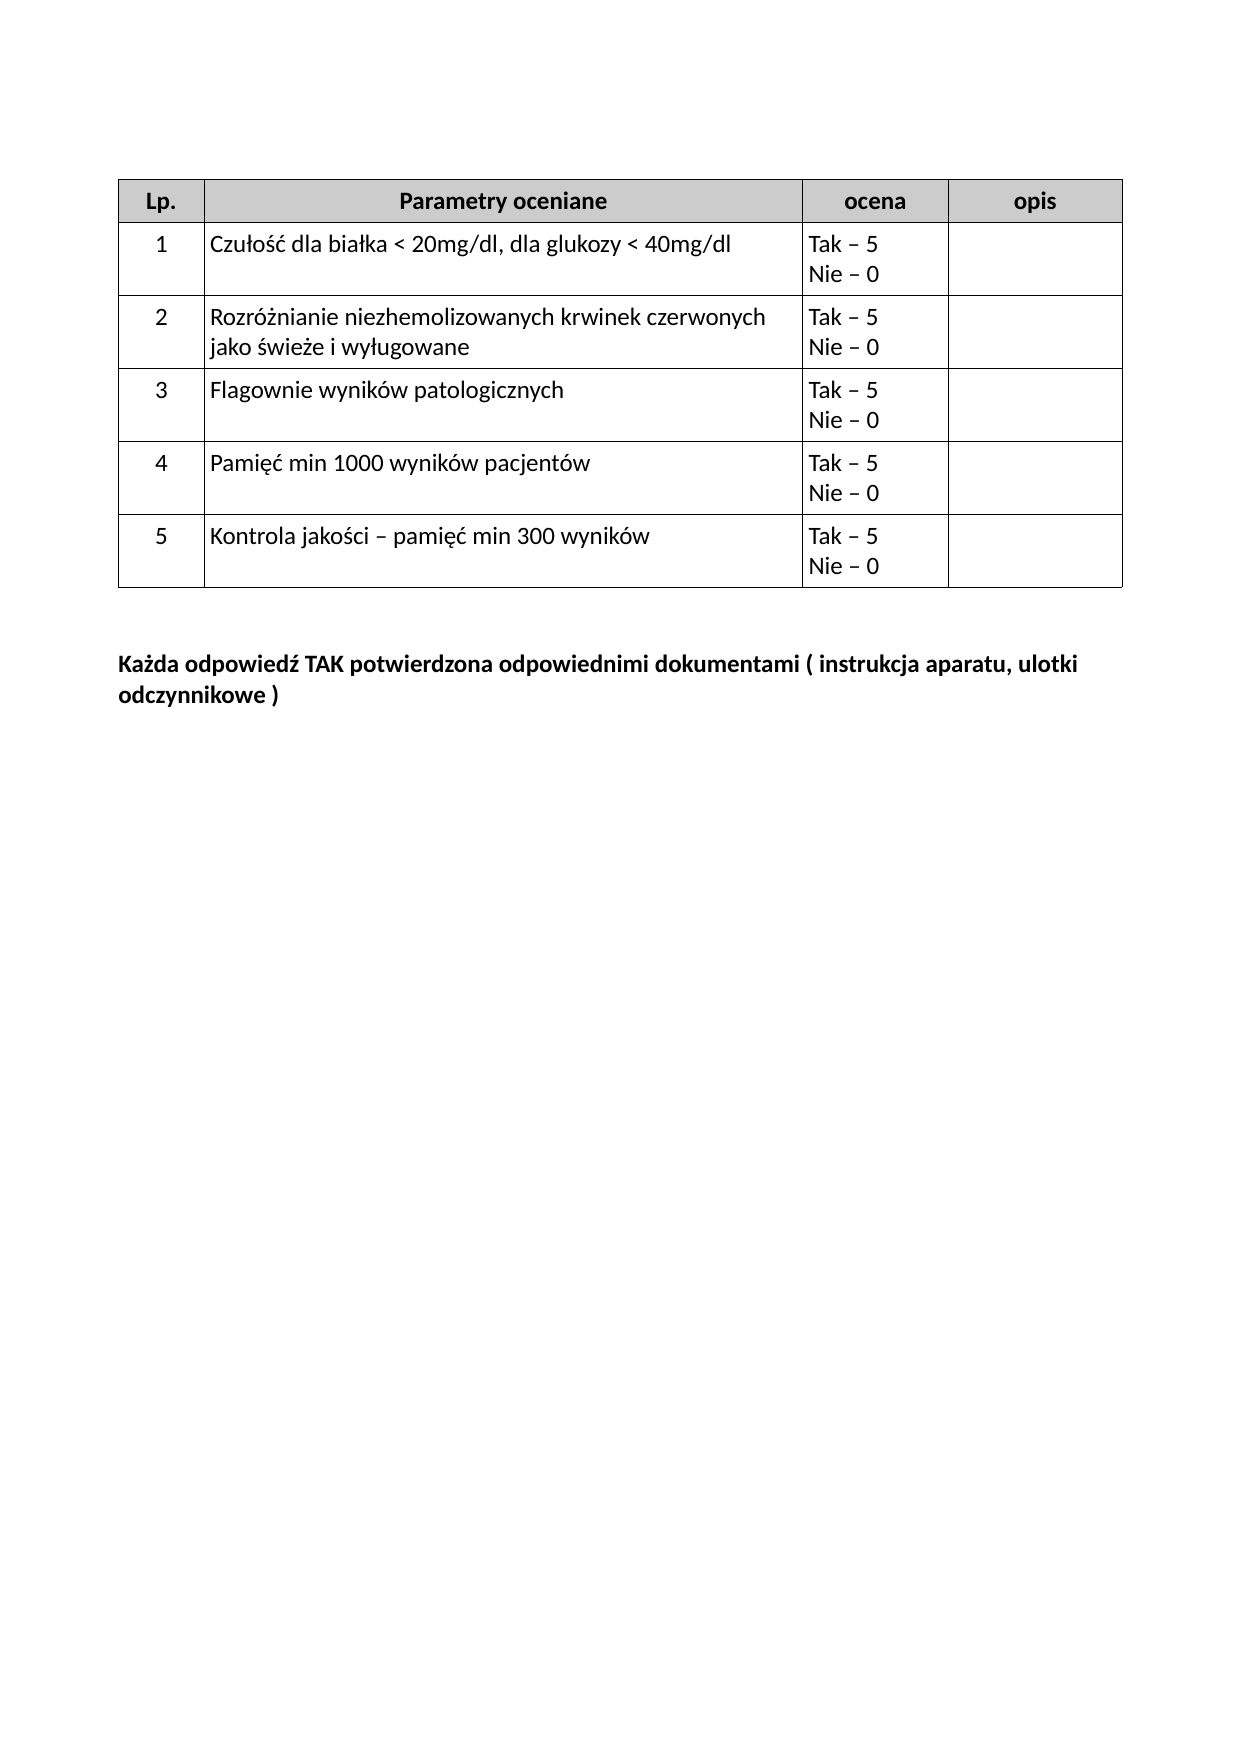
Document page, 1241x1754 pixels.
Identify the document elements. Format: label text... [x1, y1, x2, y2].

table_cell Rozróżnianie niezhemolizowanych krwinek czerwonych jako świeże i wyługowane [205, 296, 802, 368]
table_header opis [949, 180, 1122, 222]
table_cell [949, 296, 1122, 368]
text Każda odpowiedź TAK potwierdzona odpowiednimi dokumentami ( instrukcja aparatu, ulotki odczynnikowe ) [118, 648, 1122, 709]
table_cell [949, 515, 1122, 587]
table_cell 4 [119, 442, 204, 514]
table_cell Tak – 5 Nie – 0 [803, 369, 948, 441]
table_cell [949, 223, 1122, 295]
table_cell Tak – 5 Nie – 0 [803, 223, 948, 295]
table_cell Pamięć min 1000 wyników pacjentów [205, 442, 802, 514]
table_cell 2 [119, 296, 204, 368]
table_cell 3 [119, 369, 204, 441]
table_header Lp. [119, 180, 204, 222]
table_cell Tak – 5 Nie – 0 [803, 296, 948, 368]
table_header ocena [803, 180, 948, 222]
table_cell Kontrola jakości – pamięć min 300 wyników [205, 515, 802, 587]
table_cell Tak – 5 Nie – 0 [803, 515, 948, 587]
table_cell 1 [119, 223, 204, 295]
table_header Parametry oceniane [205, 180, 802, 222]
table_cell [949, 369, 1122, 441]
table_cell [949, 442, 1122, 514]
table_cell Czułość dla białka < 20mg/dl, dla glukozy < 40mg/dl [205, 223, 802, 295]
table_cell Flagownie wyników patologicznych [205, 369, 802, 441]
table_cell Tak – 5 Nie – 0 [803, 442, 948, 514]
table_cell 5 [119, 515, 204, 587]
